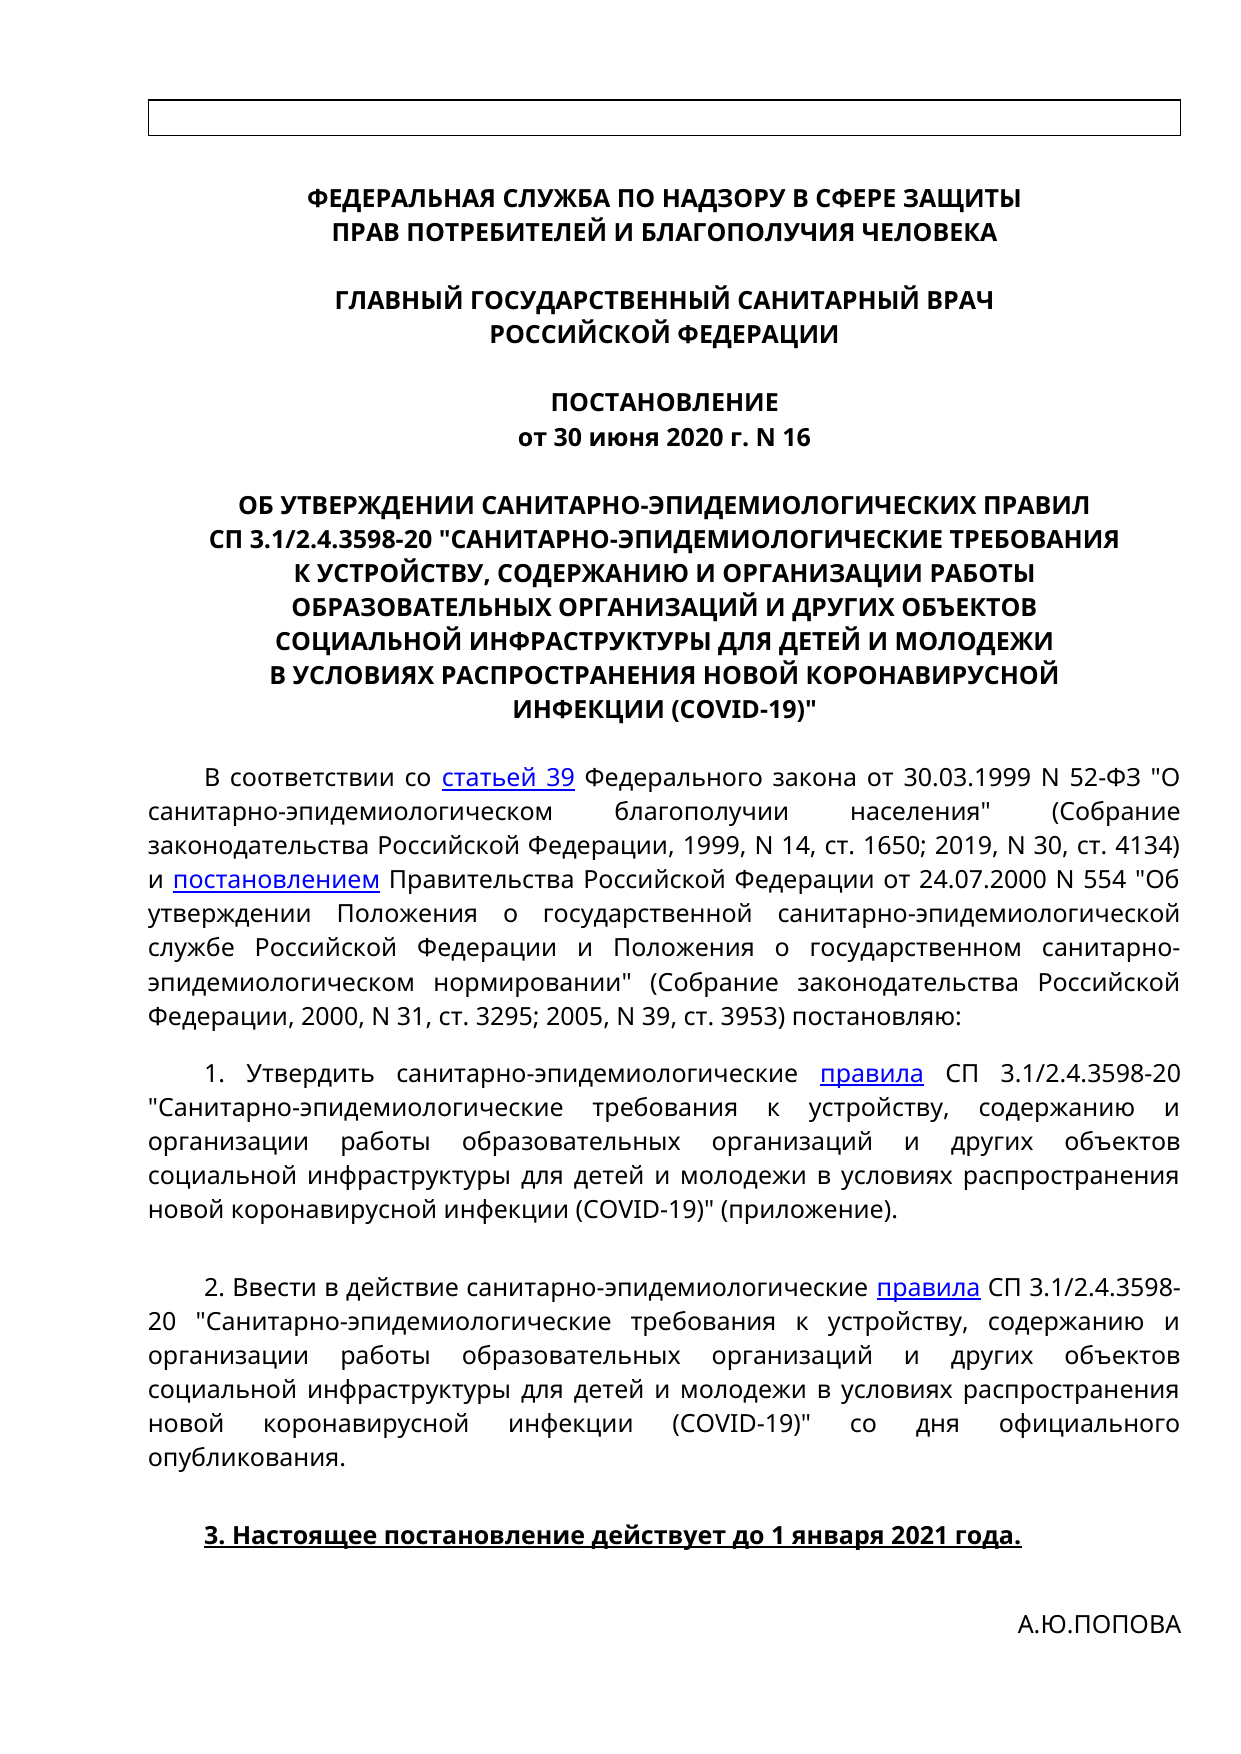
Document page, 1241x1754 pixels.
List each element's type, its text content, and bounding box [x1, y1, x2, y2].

title ГЛАВНЫЙ ГОСУДАРСТВЕННЫЙ САНИТАРНЫЙ ВРАЧ [148, 283, 1181, 317]
title В УСЛОВИЯХ РАСПРОСТРАНЕНИЯ НОВОЙ КОРОНАВИРУСНОЙ [148, 658, 1181, 692]
title К УСТРОЙСТВУ, СОДЕРЖАНИЮ И ОРГАНИЗАЦИИ РАБОТЫ [148, 555, 1181, 589]
text 2. Ввести в действие санитарно-эпидемиологические правила СП 3.1/2.4.3598-20 "Санитарно-эпидемиологические требования к устройству, содержанию и организации работы образовательных организаций и других объектов социальной инфраструктуры для детей и молодежи в условиях распространения новой коронавирусной инфекции (COVID-19)" со дня официального опубликования. [148, 1269, 1181, 1474]
title от 30 июня 2020 г. N 16 [148, 419, 1181, 453]
title РОССИЙСКОЙ ФЕДЕРАЦИИ [148, 317, 1181, 351]
title ФЕДЕРАЛЬНАЯ СЛУЖБА ПО НАДЗОРУ В СФЕРЕ ЗАЩИТЫ [148, 181, 1181, 215]
text 1. Утвердить санитарно-эпидемиологические правила СП 3.1/2.4.3598-20 "Санитарно-эпидемиологические требования к устройству, содержанию и организации работы образовательных организаций и других объектов социальной инфраструктуры для детей и молодежи в условиях распространения новой коронавирусной инфекции (COVID-19)" (приложение). [148, 1055, 1181, 1226]
title ОБРАЗОВАТЕЛЬНЫХ ОРГАНИЗАЦИЙ И ДРУГИХ ОБЪЕКТОВ [148, 589, 1181, 623]
title ОБ УТВЕРЖДЕНИИ САНИТАРНО-ЭПИДЕМИОЛОГИЧЕСКИХ ПРАВИЛ [148, 487, 1181, 521]
text В соответствии со статьей 39 Федерального закона от 30.03.1999 N 52-ФЗ "О санитарно-эпидемиологическом благополучии населения" (Собрание законодательства Российской Федерации, 1999, N 14, ст. 1650; 2019, N 30, ст. 4134) и постановлением Правительства Российской Федерации от 24.07.2000 N 554 "Об утверждении Положения о государственной санитарно-эпидемиологической службе Российской Федерации и Положения о государственном санитарно-эпидемиологическом нормировании" (Собрание законодательства Российской Федерации, 2000, N 31, ст. 3295; 2005, N 39, ст. 3953) постановляю: [148, 760, 1181, 1032]
text А.Ю.ПОПОВА [148, 1606, 1181, 1640]
text 3. Настоящее постановление действует до 1 января 2021 года. [148, 1517, 1181, 1551]
title СОЦИАЛЬНОЙ ИНФРАСТРУКТУРЫ ДЛЯ ДЕТЕЙ И МОЛОДЕЖИ [148, 623, 1181, 658]
title СП 3.1/2.4.3598-20 "САНИТАРНО-ЭПИДЕМИОЛОГИЧЕСКИЕ ТРЕБОВАНИЯ [148, 521, 1181, 555]
title ИНФЕКЦИИ (COVID-19)" [148, 692, 1181, 726]
title ПОСТАНОВЛЕНИЕ [148, 385, 1181, 419]
title ПРАВ ПОТРЕБИТЕЛЕЙ И БЛАГОПОЛУЧИЯ ЧЕЛОВЕКА [148, 215, 1181, 249]
